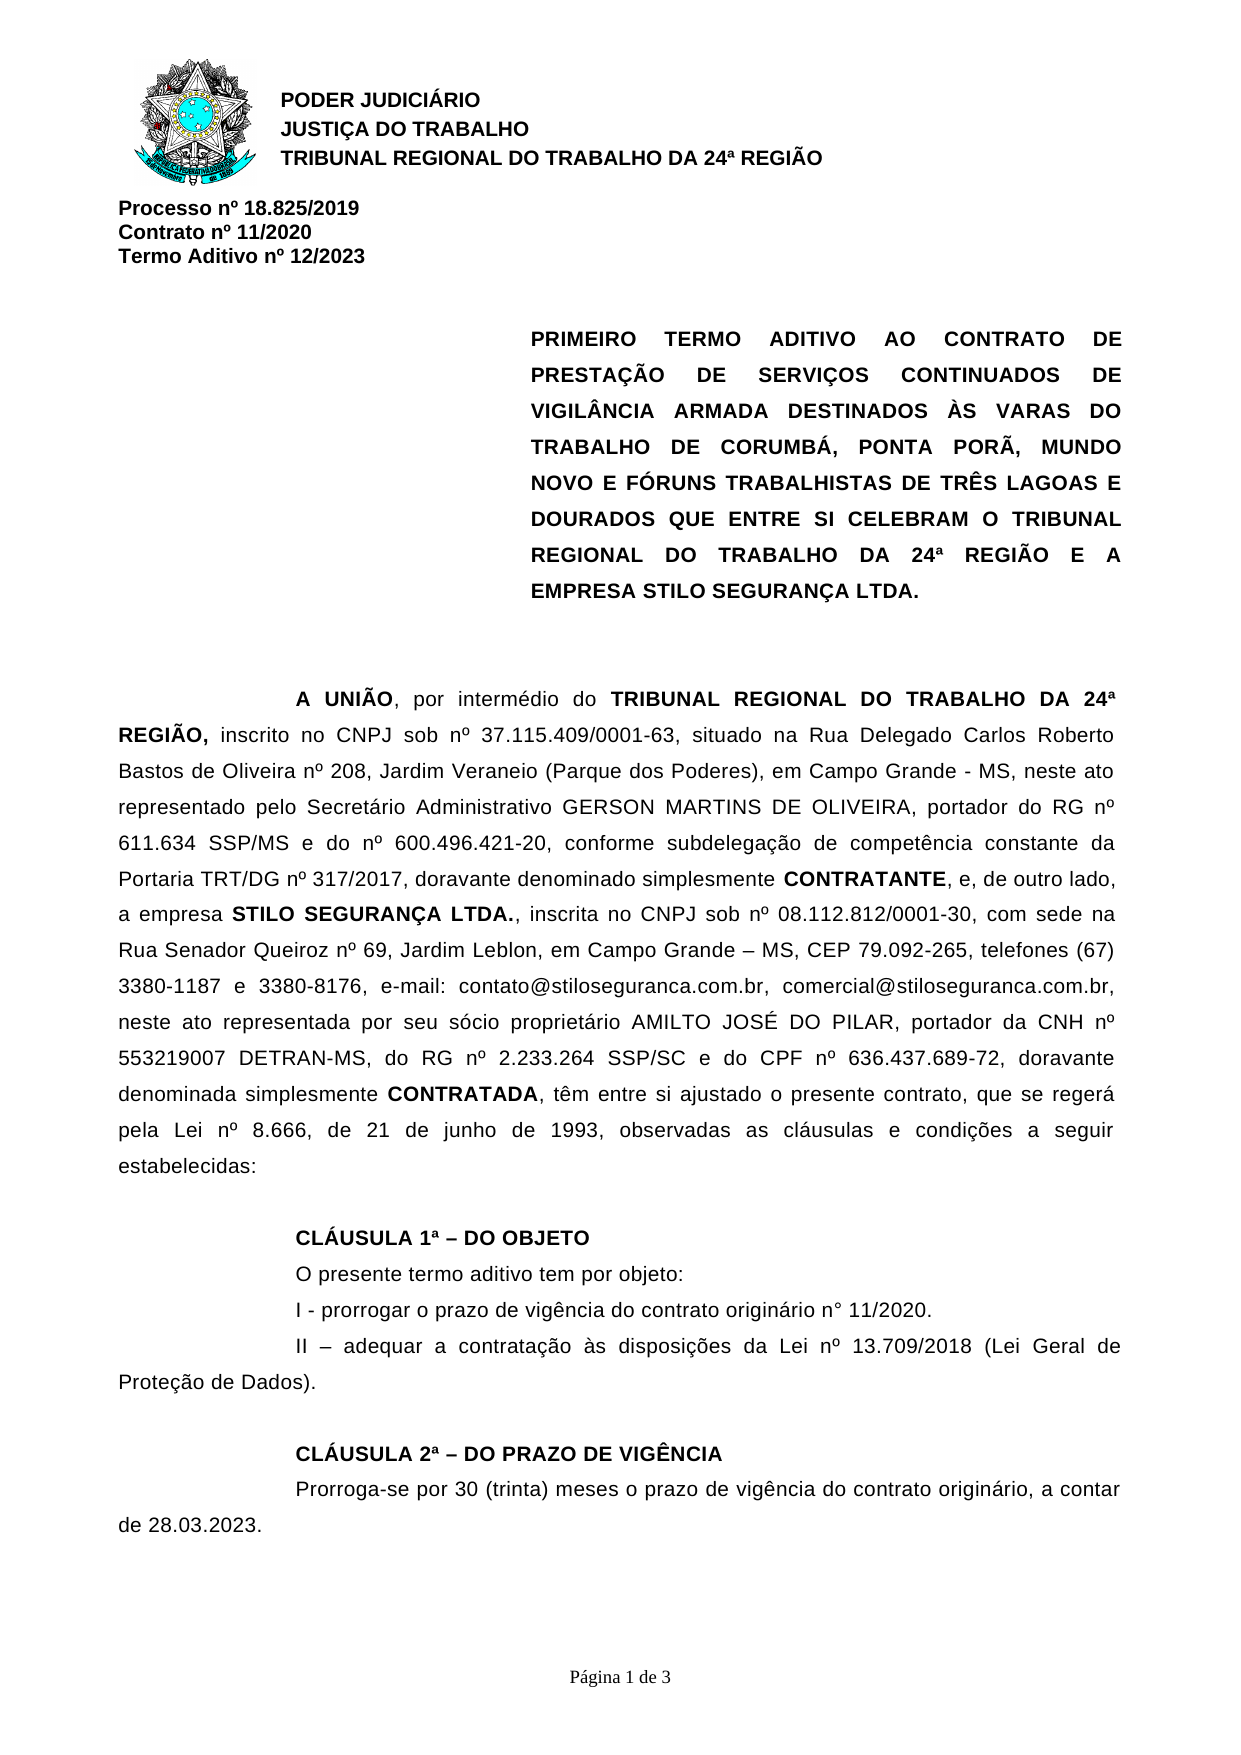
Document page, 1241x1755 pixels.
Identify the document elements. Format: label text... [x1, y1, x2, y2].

text O presente termo aditivo tem por objeto: [118, 1262, 1122, 1286]
text II – adequar a contratação às disposições da Lei nº 13.709/2018 (Lei Geral de Proteção de Dados). [118, 1333, 1122, 1393]
text A UNIÃO, por intermédio do TRIBUNAL REGIONAL DO TRABALHO DA 24ª REGIÃO, inscrito no CNPJ sob nº 37.115.409/0001-63, situado na Rua Delegado Carlos Roberto Bastos de Oliveira nº 208, Jardim Veraneio (Parque dos Poderes), em Campo Grande - MS, neste ato representado pelo Secretário Administrativo GERSON MARTINS DE OLIVEIRA, portador do RG nº 611.634 SSP/MS e do nº 600.496.421-20, conforme subdelegação de competência constante da Portaria TRT/DG nº 317/2017, doravante denominado simplesmente CONTRATANTE, e, de outro lado, a empresa STILO SEGURANÇA LTDA., inscrita no CNPJ sob nº 08.112.812/0001-30, com sede na Rua Senador Queiroz nº 69, Jardim Leblon, em Campo Grande – MS, CEP 79.092-265, telefones (67) 3380-1187 e 3380-8176, e-mail: contato@stiloseguranca.com.br, comercial@stiloseguranca.com.br, neste ato representada por seu sócio proprietário AMILTO JOSÉ DO PILAR, portador da CNH nº 553219007 DETRAN-MS, do RG nº 2.233.264 SSP/SC e do CPF nº 636.437.689-72, doravante denominada simplesmente CONTRATADA, têm entre si ajustado o presente contrato, que se regerá pela Lei nº 8.666, de 21 de junho de 1993, observadas as cláusulas e condições a seguir estabelecidas: [118, 687, 1116, 1178]
text CLÁUSULA 2ª – DO PRAZO DE VIGÊNCIA [118, 1441, 1122, 1465]
text I - prorrogar o prazo de vigência do contrato originário n° 11/2020. [118, 1298, 1122, 1322]
text Prorroga-se por 30 (trinta) meses o prazo de vigência do contrato originário, a contar de 28.03.2023. [118, 1477, 1122, 1537]
text PRIMEIRO TERMO ADITIVO AO CONTRATO DE PRESTAÇÃO DE SERVIÇOS CONTINUADOS DE VIGILÂNCIA ARMADA DESTINADOS ÀS VARAS DO TRABALHO DE CORUMBÁ, PONTA PORÃ, MUNDO NOVO E FÓRUNS TRABALHISTAS DE TRÊS LAGOAS E DOURADOS QUE ENTRE SI CELEBRAM O TRIBUNAL REGIONAL DO TRABALHO DA 24ª REGIÃO E A EMPRESA STILO SEGURANÇA LTDA. [531, 327, 1122, 603]
text CLÁUSULA 1ª – DO OBJETO [118, 1226, 1122, 1250]
